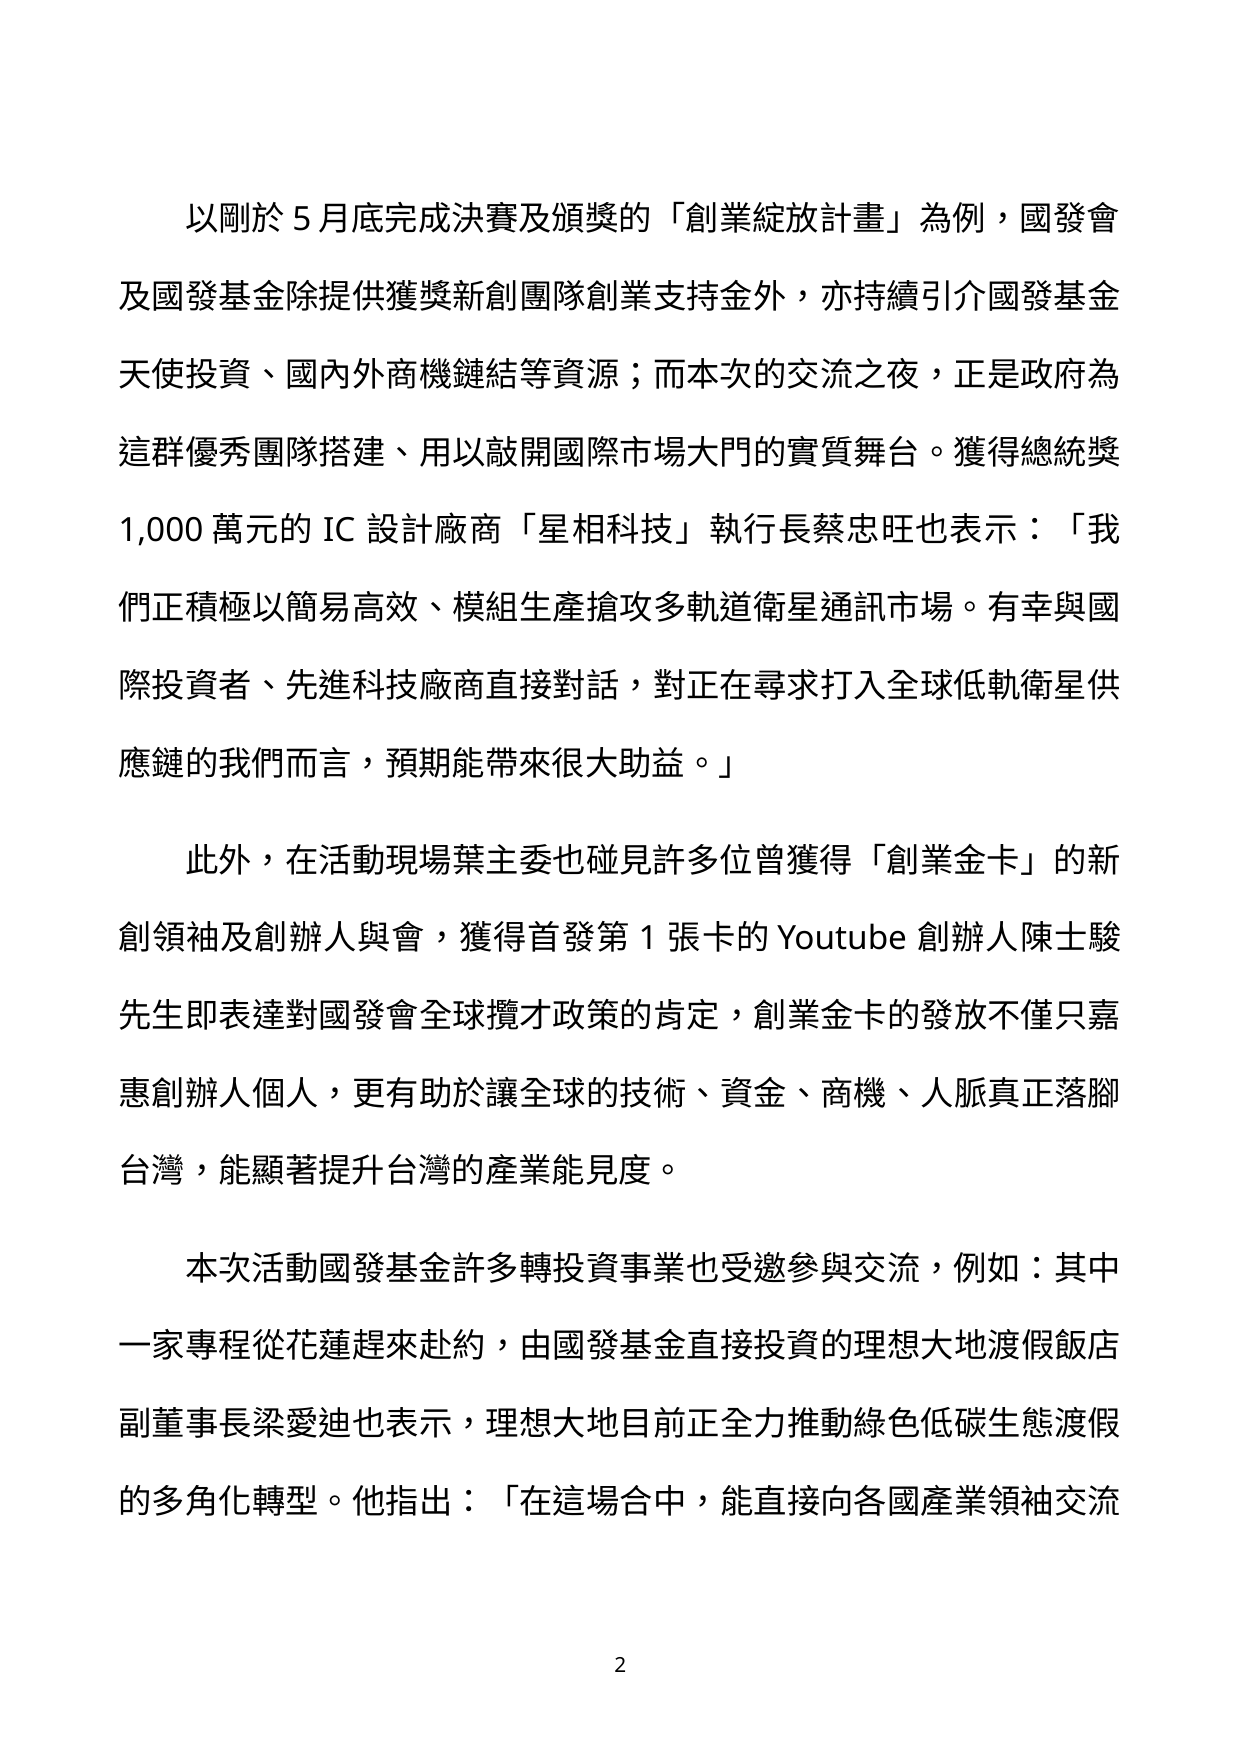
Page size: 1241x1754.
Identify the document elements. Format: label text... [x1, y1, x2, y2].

text 以剛於5月底完成決賽及頒獎的「創業綻放計畫」為例，國發會及國發基金除提供獲獎新創團隊創業支持金外，亦持續引介國發基金天使投資、國內外商機鏈結等資源；而本次的交流之夜，正是政府為這群優秀團隊搭建、用以敲開國際市場大門的實質舞台。獲得總統獎1,000萬元的 IC 設計廠商「星相科技」執行長蔡忠旺也表示：「我們正積極以簡易高效、模組生產搶攻多軌道衛星通訊市場。有幸與國際投資者、先進科技廠商直接對話，對正在尋求打入全球低軌衛星供應鏈的我們而言，預期能帶來很大助益。」 [118, 178, 1122, 799]
text 本次活動國發基金許多轉投資事業也受邀參與交流，例如：其中一家專程從花蓮趕來赴約，由國發基金直接投資的理想大地渡假飯店副董事長梁愛迪也表示，理想大地目前正全力推動綠色低碳生態渡假的多角化轉型。他指出：「在這場合中，能直接向各國產業領袖交流 [118, 1227, 1122, 1537]
text 此外，在活動現場葉主委也碰見許多位曾獲得「創業金卡」的新創領袖及創辦人與會，獲得首發第1 張卡的Youtube 創辦人陳士駿先生即表達對國發會全球攬才政策的肯定，創業金卡的發放不僅只嘉惠創辦人個人，更有助於讓全球的技術、資金、商機、人脈真正落腳台灣，能顯著提升台灣的產業能見度。 [118, 819, 1122, 1207]
